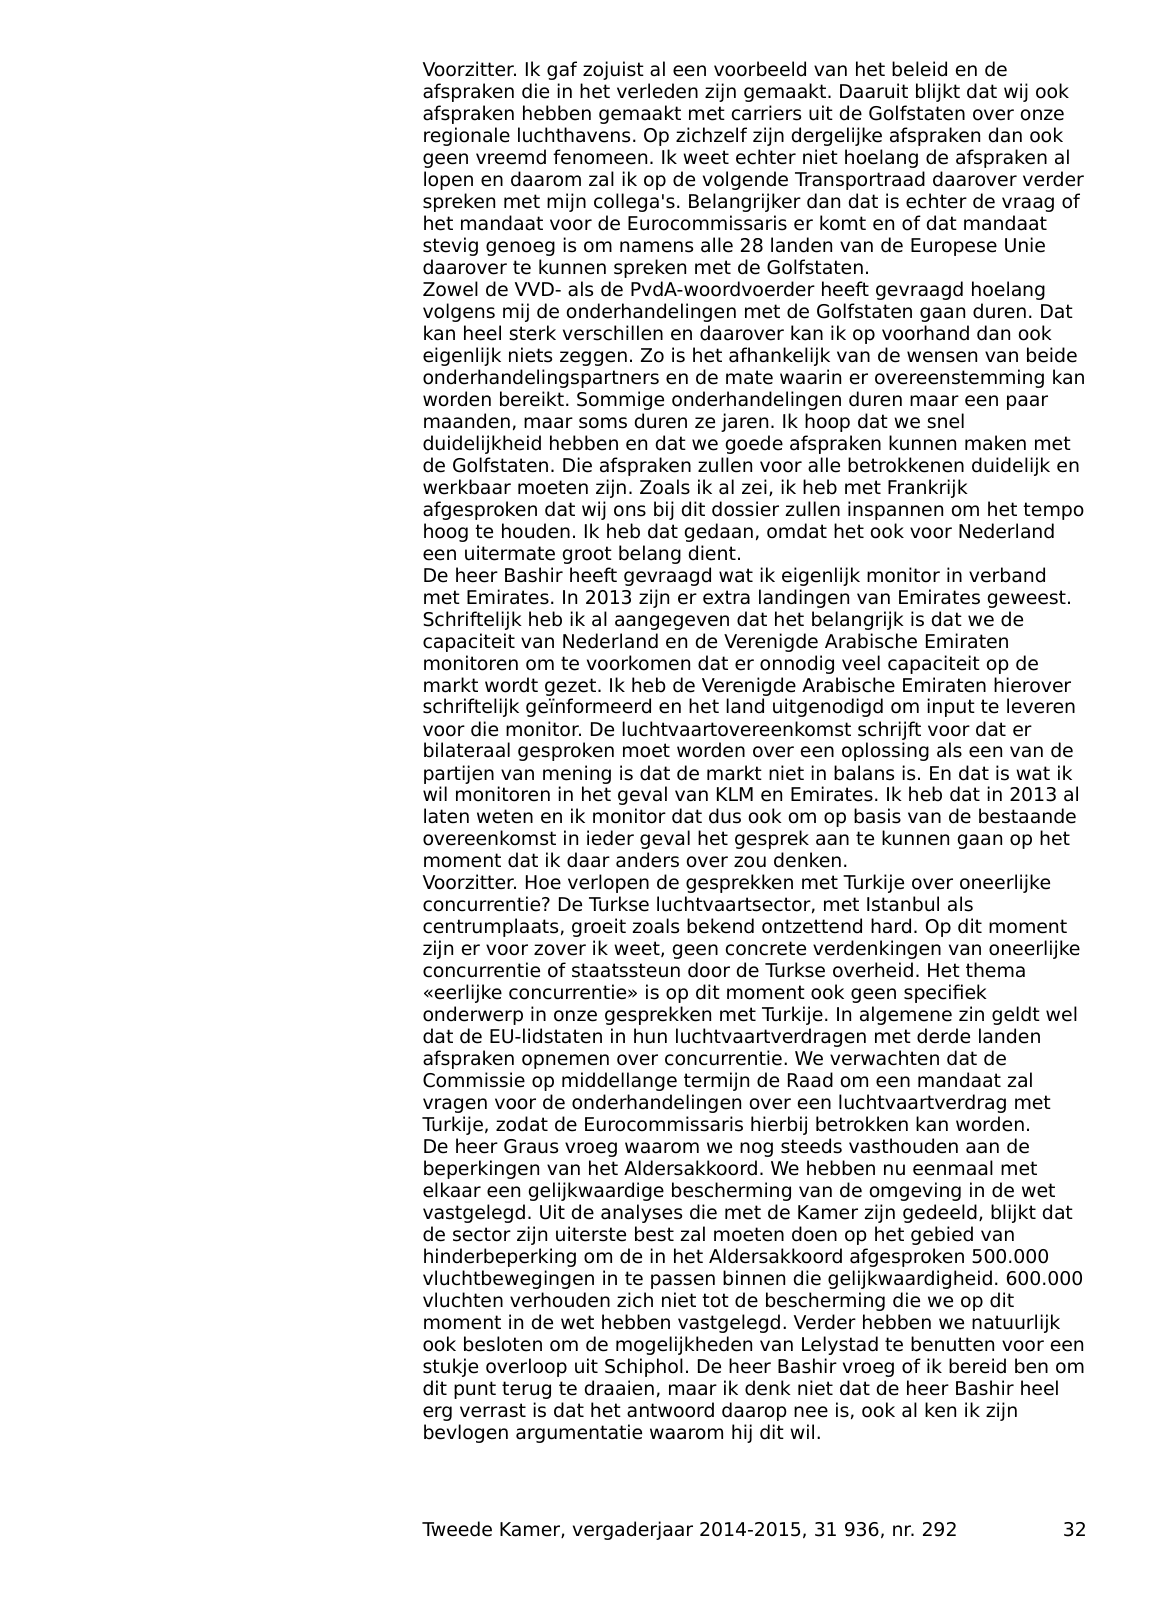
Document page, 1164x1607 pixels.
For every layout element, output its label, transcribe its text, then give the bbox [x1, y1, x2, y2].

text De heer Bashir heeft gevraagd wat ik eigenlijk monitor in verband met Emirates. In 2013 zijn er extra landingen van Emirates geweest. Schriftelijk heb ik al aangegeven dat het belangrijk is dat we de capaciteit van Nederland en de Verenigde Arabische Emiraten monitoren om te voorkomen dat er onnodig veel capaciteit op de markt wordt gezet. Ik heb de Verenigde Arabische Emiraten hierover schriftelijk geïnformeerd en het land uitgenodigd om input te leveren voor die monitor. De luchtvaartovereenkomst schrijft voor dat er bilateraal gesproken moet worden over een oplossing als een van de partijen van mening is dat de markt niet in balans is. En dat is wat ik wil monitoren in het geval van KLM en Emirates. Ik heb dat in 2013 al laten weten en ik monitor dat dus ook om op basis van de bestaande overeenkomst in ieder geval het gesprek aan te kunnen gaan op het moment dat ik daar anders over zou denken. [422, 564, 1087, 872]
text Voorzitter. Hoe verlopen de gesprekken met Turkije over oneerlijke concurrentie? De Turkse luchtvaartsector, met Istanbul als centrumplaats, groeit zoals bekend ontzettend hard. Op dit moment zijn er voor zover ik weet, geen concrete verdenkingen van oneerlijke concurrentie of staatssteun door de Turkse overheid. Het thema «eerlijke concurrentie» is op dit moment ook geen specifiek onderwerp in onze gesprekken met Turkije. In algemene zin geldt wel dat de EU-lidstaten in hun luchtvaartverdragen met derde landen afspraken opnemen over concurrentie. We verwachten dat de Commissie op middellange termijn de Raad om een mandaat zal vragen voor de onderhandelingen over een luchtvaartverdrag met Turkije, zodat de Eurocommissaris hierbij betrokken kan worden. [422, 872, 1087, 1136]
text De heer Graus vroeg waarom we nog steeds vasthouden aan de beperkingen van het Aldersakkoord. We hebben nu eenmaal met elkaar een gelijkwaardige bescherming van de omgeving in de wet vastgelegd. Uit de analyses die met de Kamer zijn gedeeld, blijkt dat de sector zijn uiterste best zal moeten doen op het gebied van hinderbeperking om de in het Aldersakkoord afgesproken 500.000 vluchtbewegingen in te passen binnen die gelijkwaardigheid. 600.000 vluchten verhouden zich niet tot de bescherming die we op dit moment in de wet hebben vastgelegd. Verder hebben we natuurlijk ook besloten om de mogelijkheden van Lelystad te benutten voor een stukje overloop uit Schiphol. De heer Bashir vroeg of ik bereid ben om dit punt terug te draaien, maar ik denk niet dat de heer Bashir heel erg verrast is dat het antwoord daarop nee is, ook al ken ik zijn bevlogen argumentatie waarom hij dit wil. [422, 1136, 1087, 1444]
text Voorzitter. Ik gaf zojuist al een voorbeeld van het beleid en de afspraken die in het verleden zijn gemaakt. Daaruit blijkt dat wij ook afspraken hebben gemaakt met carriers uit de Golfstaten over onze regionale luchthavens. Op zichzelf zijn dergelijke afspraken dan ook geen vreemd fenomeen. Ik weet echter niet hoelang de afspraken al lopen en daarom zal ik op de volgende Transportraad daarover verder spreken met mijn collega's. Belangrijker dan dat is echter de vraag of het mandaat voor de Eurocommissaris er komt en of dat mandaat stevig genoeg is om namens alle 28 landen van de Europese Unie daarover te kunnen spreken met de Golfstaten. [422, 59, 1087, 279]
text Zowel de VVD- als de PvdA-woordvoerder heeft gevraagd hoelang volgens mij de onderhandelingen met de Golfstaten gaan duren. Dat kan heel sterk verschillen en daarover kan ik op voorhand dan ook eigenlijk niets zeggen. Zo is het afhankelijk van de wensen van beide onderhandelingspartners en de mate waarin er overeenstemming kan worden bereikt. Sommige onderhandelingen duren maar een paar maanden, maar soms duren ze jaren. Ik hoop dat we snel duidelijkheid hebben en dat we goede afspraken kunnen maken met de Golfstaten. Die afspraken zullen voor alle betrokkenen duidelijk en werkbaar moeten zijn. Zoals ik al zei, ik heb met Frankrijk afgesproken dat wij ons bij dit dossier zullen inspannen om het tempo hoog te houden. Ik heb dat gedaan, omdat het ook voor Nederland een uitermate groot belang dient. [422, 279, 1087, 564]
